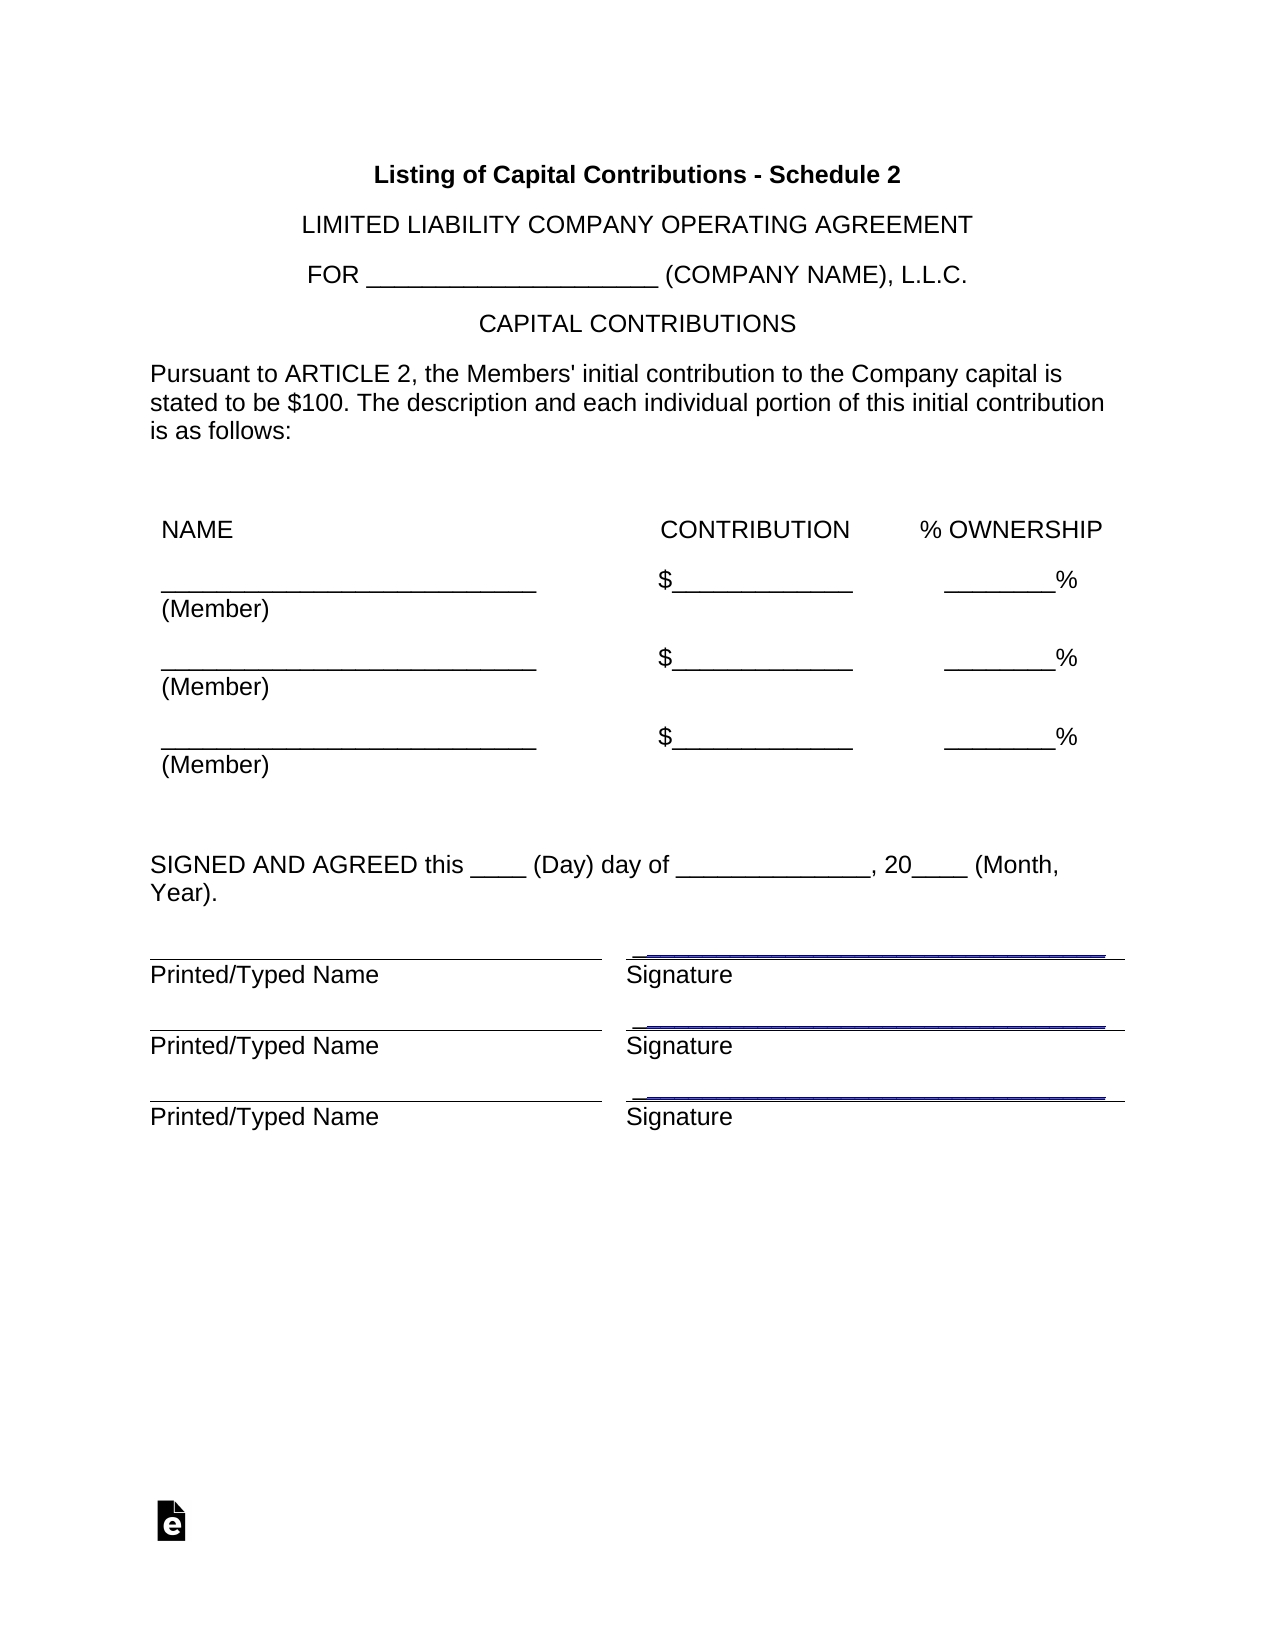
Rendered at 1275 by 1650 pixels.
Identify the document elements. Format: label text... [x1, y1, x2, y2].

table_cell __________________________________ [626, 989, 1125, 1030]
table_cell Printed/Typed Name [150, 1031, 602, 1059]
text FOR _____________________ (COMPANY NAME), L.L.C. [150, 259, 1125, 288]
table_cell [602, 989, 626, 1030]
table_cell Signature [626, 1102, 1125, 1131]
table_cell $_____________ [638, 633, 873, 711]
text Pursuant to ARTICLE 2, the Members' initial contribution to the Company capital is stated to be $100. The description and each individual portion of this initial contribution is as follows: [150, 359, 1125, 445]
table_cell __________________________________ [626, 1060, 1125, 1101]
table_cell [602, 959, 626, 988]
table_cell [602, 1030, 626, 1059]
table_header [150, 918, 602, 959]
table_cell [602, 1101, 626, 1131]
table_cell Signature [626, 1031, 1125, 1059]
table_cell [150, 989, 602, 1030]
table_cell [150, 1060, 602, 1101]
text CAPITAL CONTRIBUTIONS [150, 309, 1125, 338]
subtitle Listing of Capital Contributions - Schedule 2 [150, 160, 1125, 189]
table_cell [873, 711, 897, 789]
table_cell [873, 555, 897, 633]
table_cell ________% [897, 633, 1125, 711]
table_cell ________% [897, 711, 1125, 789]
table_header __________________________________ [626, 918, 1125, 959]
table_cell [873, 633, 897, 711]
table_cell Printed/Typed Name [150, 960, 602, 988]
table_header [873, 505, 897, 554]
table_cell [614, 633, 638, 711]
table_header % OWNERSHIP [897, 505, 1125, 554]
table_cell Printed/Typed Name [150, 1102, 602, 1131]
table_cell $_____________ [638, 711, 873, 789]
table_header [602, 918, 626, 959]
table_cell $_____________ [638, 555, 873, 633]
table_cell [614, 555, 638, 633]
table_header CONTRIBUTION [638, 505, 873, 554]
table_header [614, 505, 638, 554]
table_cell [602, 1060, 626, 1101]
table_cell Signature [626, 960, 1125, 988]
table_header NAME [150, 505, 613, 554]
table_cell [614, 711, 638, 789]
subtitle LIMITED LIABILITY COMPANY OPERATING AGREEMENT [150, 210, 1125, 239]
table_cell ________% [897, 555, 1125, 633]
table_cell ___________________________ (Member) [150, 711, 613, 789]
table_cell ___________________________ (Member) [150, 633, 613, 711]
table_cell ___________________________ (Member) [150, 555, 613, 633]
text SIGNED AND AGREED this ____ (Day) day of ______________, 20____ (Month, Year). [150, 849, 1125, 907]
